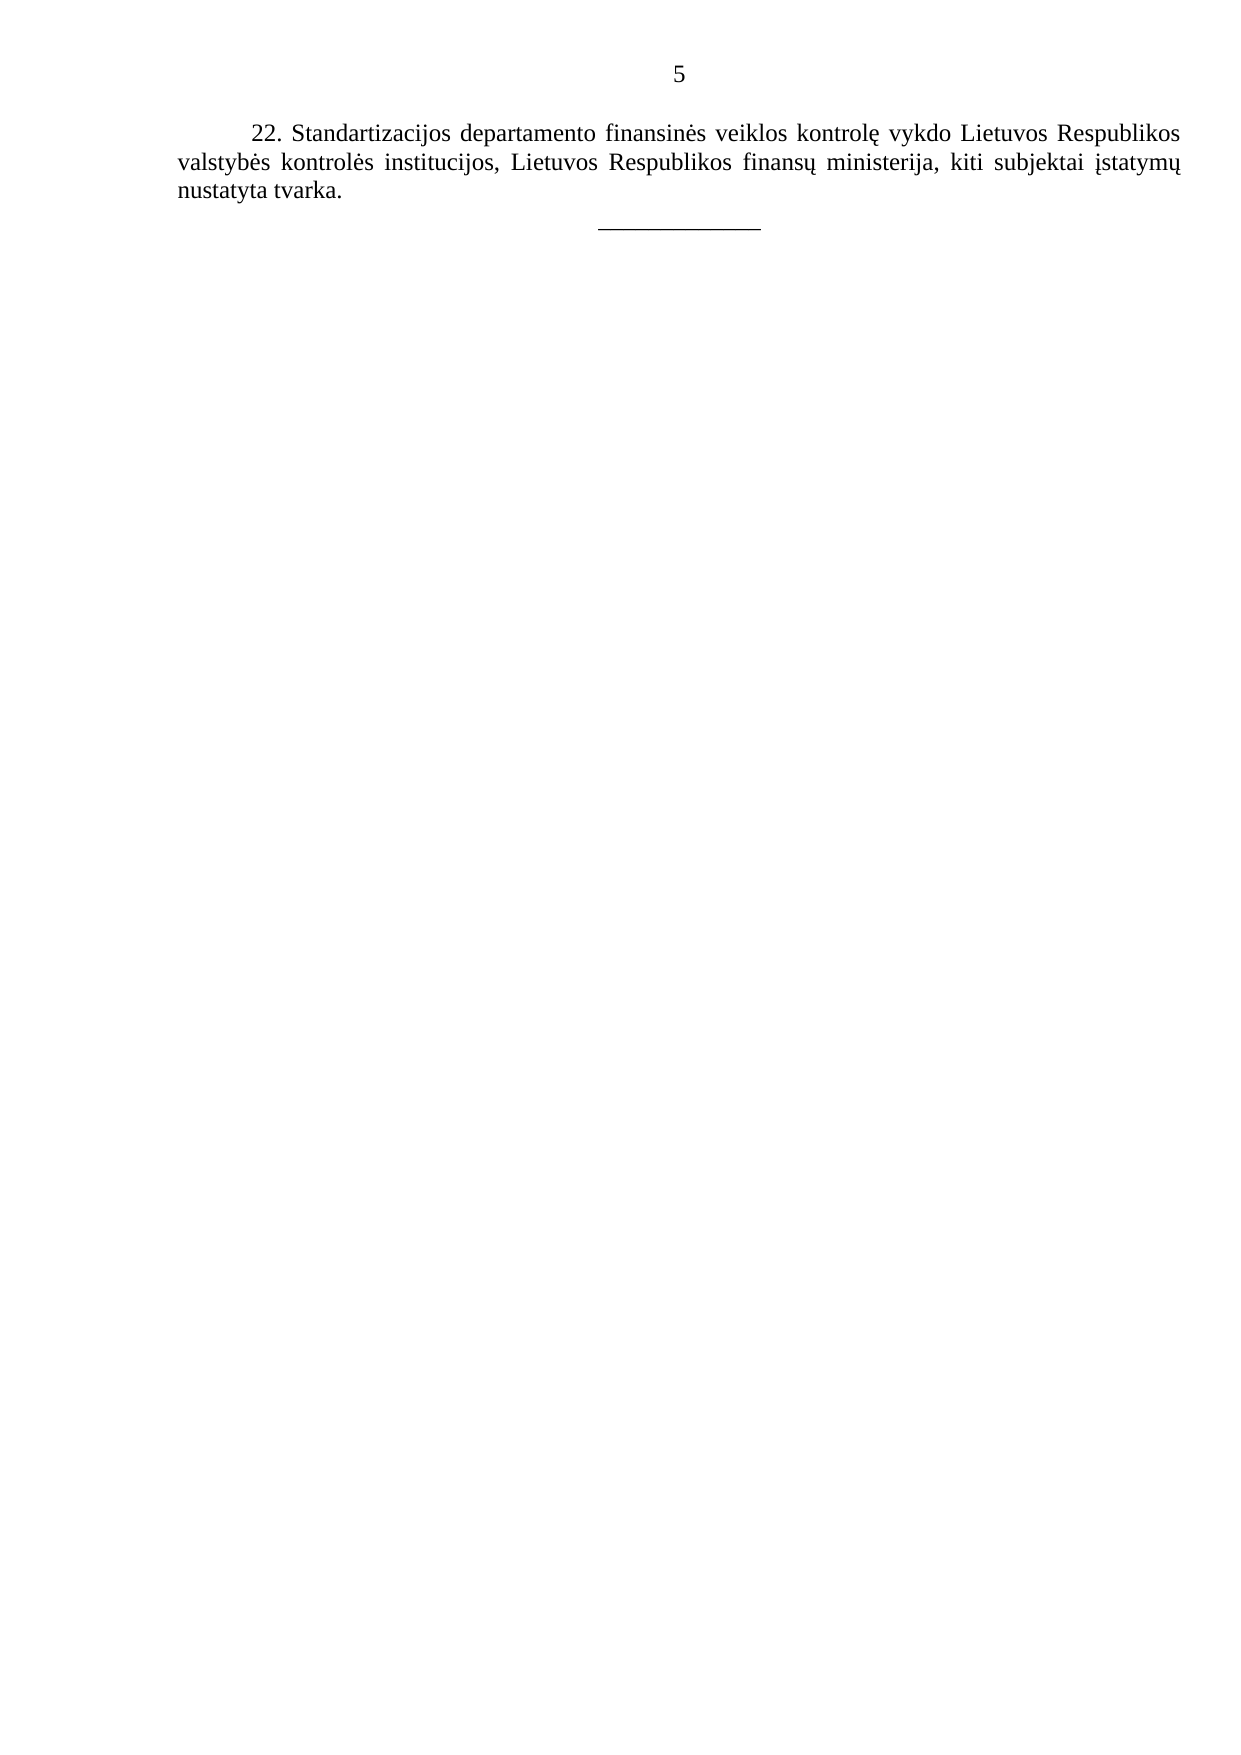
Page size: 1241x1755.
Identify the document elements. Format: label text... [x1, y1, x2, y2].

text 22. Standartizacijos departamento finansinės veiklos kontrolę vykdo Lietuvos Respublikos valstybės kontrolės institucijos, Lietuvos Respublikos finansų ministerija, kiti subjektai įstatymų nustatyta tvarka. [177, 118, 1181, 204]
text _____________ [177, 204, 1181, 233]
